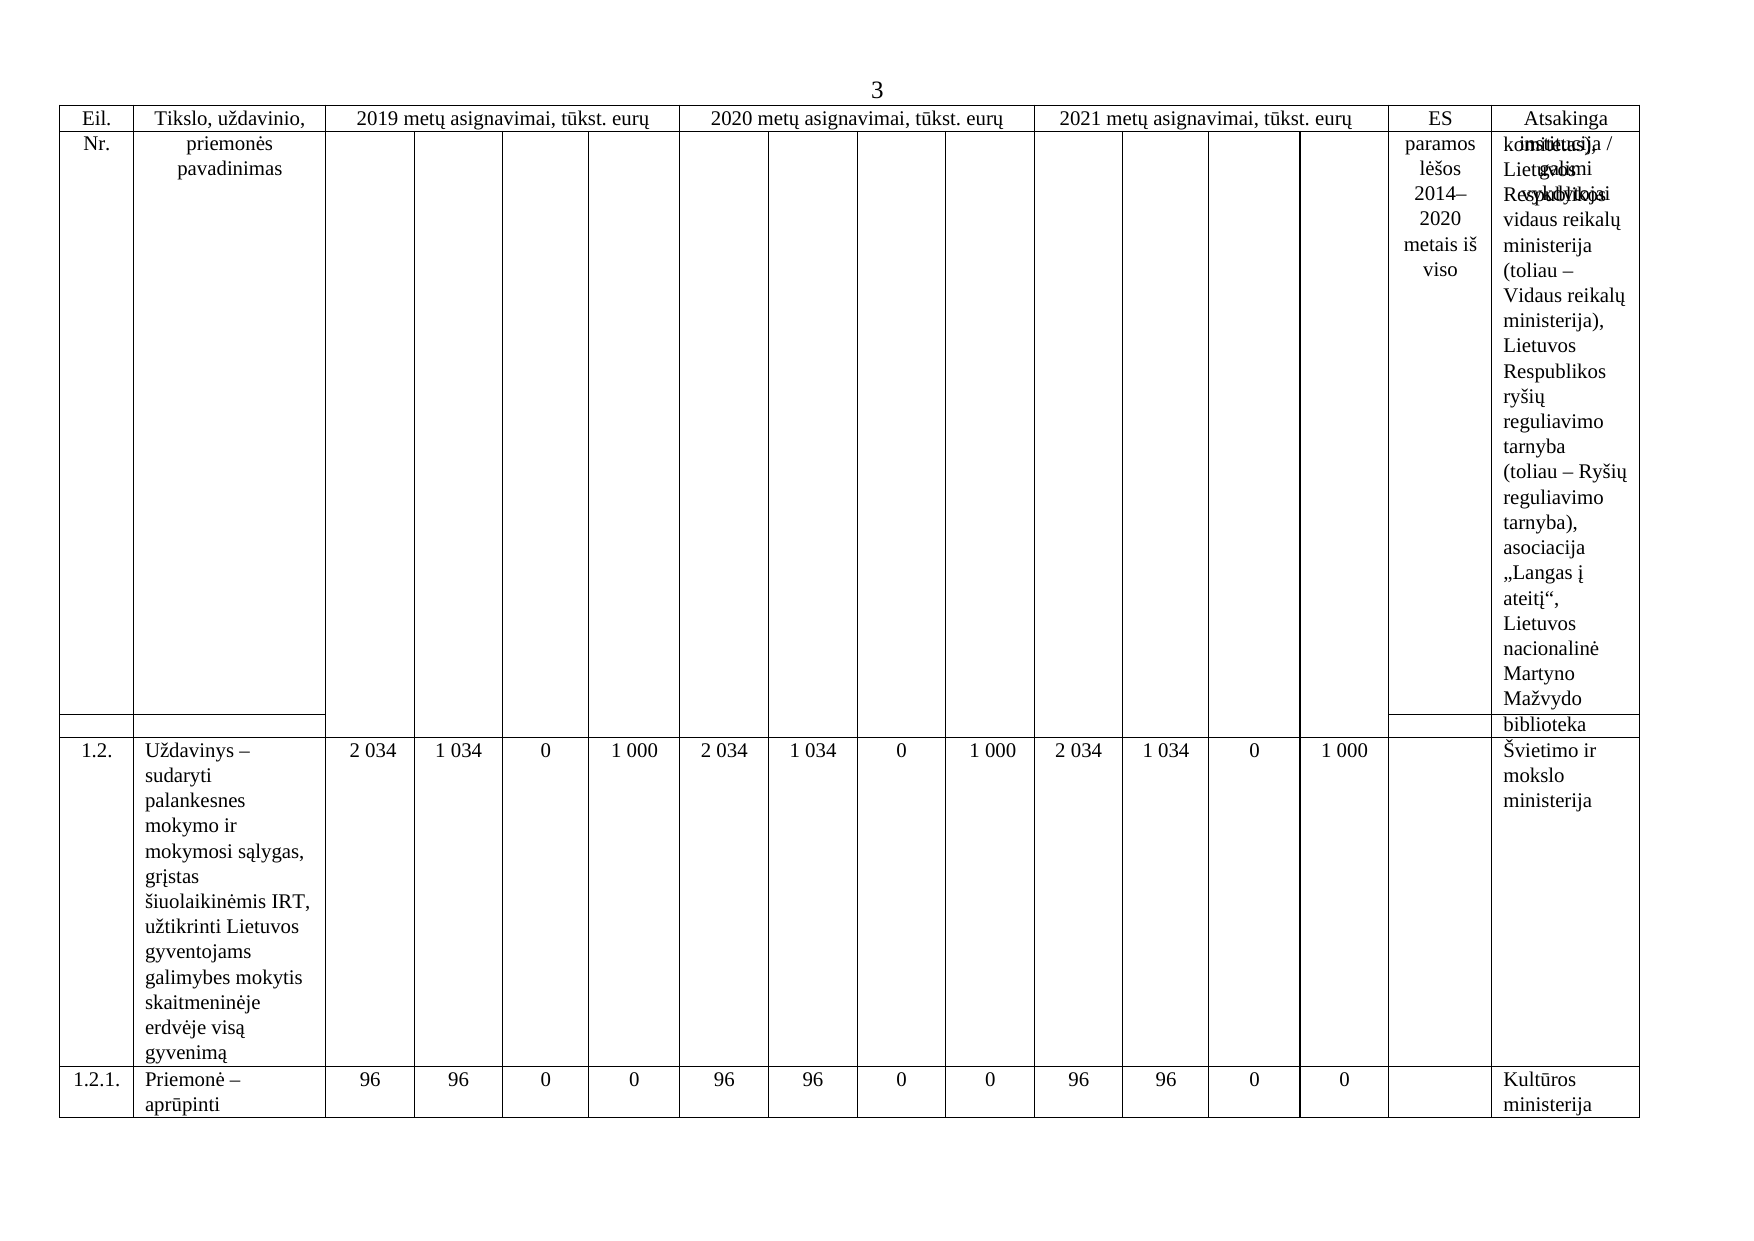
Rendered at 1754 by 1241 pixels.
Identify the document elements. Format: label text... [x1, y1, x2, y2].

table_cell 0 [858, 738, 945, 1066]
table_cell 96 [326, 1067, 414, 1117]
table_cell 1 034 [769, 738, 857, 1066]
table_cell 5 988 [1389, 132, 1491, 714]
table_cell 96 [680, 1067, 768, 1117]
table_cell [326, 132, 414, 737]
table_cell 1 034 [415, 738, 502, 1066]
table_cell [1389, 1067, 1491, 1117]
table_header 2020 metų asignavimai, tūkst. eurų [680, 106, 1034, 131]
table_cell Priemonė – skatinti gyventojus naudotis IRT, į šią veiklą įtraukti ir vietos bendruomenes [134, 715, 325, 737]
table_cell 0 [946, 1067, 1034, 1117]
table_cell [680, 132, 768, 737]
table_header Atsakinga institucija / galimi vykdytojai [1492, 106, 1639, 131]
table_header ES paramos lėšos 2014–2020 metais iš viso [1389, 106, 1491, 131]
table_cell 0 [858, 1067, 945, 1117]
table_cell 2 034 [326, 738, 414, 1066]
table_cell Priemonė – aprūpinti bibliotekas socialinės ir informacinės atskirties gyventojų grupėms skirta įranga ir priemonėmis [134, 1067, 325, 1117]
table_cell 96 [1035, 1067, 1122, 1117]
table_cell 96 [1123, 1067, 1208, 1117]
table_cell [1389, 738, 1491, 1066]
table_cell [1123, 132, 1208, 737]
table_cell [1301, 132, 1388, 737]
table_cell [415, 132, 502, 737]
table_cell 0 [503, 1067, 588, 1117]
table_cell [1035, 132, 1122, 737]
table_cell 1.2. [60, 738, 133, 1066]
table_cell 0 [589, 1067, 679, 1117]
table_cell 1.1.1. [60, 715, 133, 737]
table_cell 1.1.1. [60, 132, 133, 714]
table_cell 0 [503, 738, 588, 1066]
table_cell 96 [415, 1067, 502, 1117]
table_cell [858, 132, 945, 737]
table_cell 1 000 [589, 738, 679, 1066]
table_cell 96 [769, 1067, 857, 1117]
table_cell 1 000 [1301, 738, 1388, 1066]
table_header Eil. Nr. [60, 106, 133, 131]
table_header 2019 metų asignavimai, tūkst. eurų [326, 106, 679, 131]
table_cell Švietimo ir mokslo ministerija [1492, 738, 1639, 1066]
table_cell 2 034 [1035, 738, 1122, 1066]
table_cell 0 [1301, 1067, 1388, 1117]
table_cell 0 [1209, 738, 1299, 1066]
table_cell [769, 132, 857, 737]
table_cell 0 [1209, 1067, 1299, 1117]
table_cell Kultūros ministerija [1492, 1067, 1639, 1117]
table_cell [503, 132, 588, 737]
table_cell Priemonė – skatinti gyventojus naudotis IRT, į šią veiklą įtraukti ir vietos bendruomenes [134, 132, 325, 714]
table_cell Susisiekimo ministerija; galimi vykdytojai: Informacinės visuomenės plėtros komitetas prie Susisiekimo ministerijos (toliau – Informacinės visuomenės plėtros komitetas), Lietuvos Respublikos vidaus reikalų ministerija (toliau – Vidaus reikalų ministerija), Lietuvos Respublikos ryšių reguliavimo tarnyba (toliau – Ryšių reguliavimo tarnyba), asociacija „Langas į ateitį“, Lietuvos nacionalinė Martyno Mažvydo biblioteka [1492, 132, 1639, 714]
table_cell [946, 132, 1034, 737]
table_cell 1 034 [1123, 738, 1208, 1066]
table_cell Uždavinys – sudaryti palankesnes mokymo ir mokymosi sąlygas, grįstas šiuolaikinėmis IRT, užtikrinti Lietuvos gyventojams galimybes mokytis skaitmeninėje erdvėje visą gyvenimą [134, 738, 325, 1066]
table_cell 2 034 [680, 738, 768, 1066]
table_cell 1 000 [946, 738, 1034, 1066]
table_header Tikslo, uždavinio, priemonės pavadinimas [134, 106, 325, 131]
table_cell [589, 132, 679, 737]
table_header 2021 metų asignavimai, tūkst. eurų [1035, 106, 1388, 131]
table_cell 5 988 [1389, 715, 1491, 737]
table_cell [1209, 132, 1299, 737]
table_cell 1.2.1. [60, 1067, 133, 1117]
